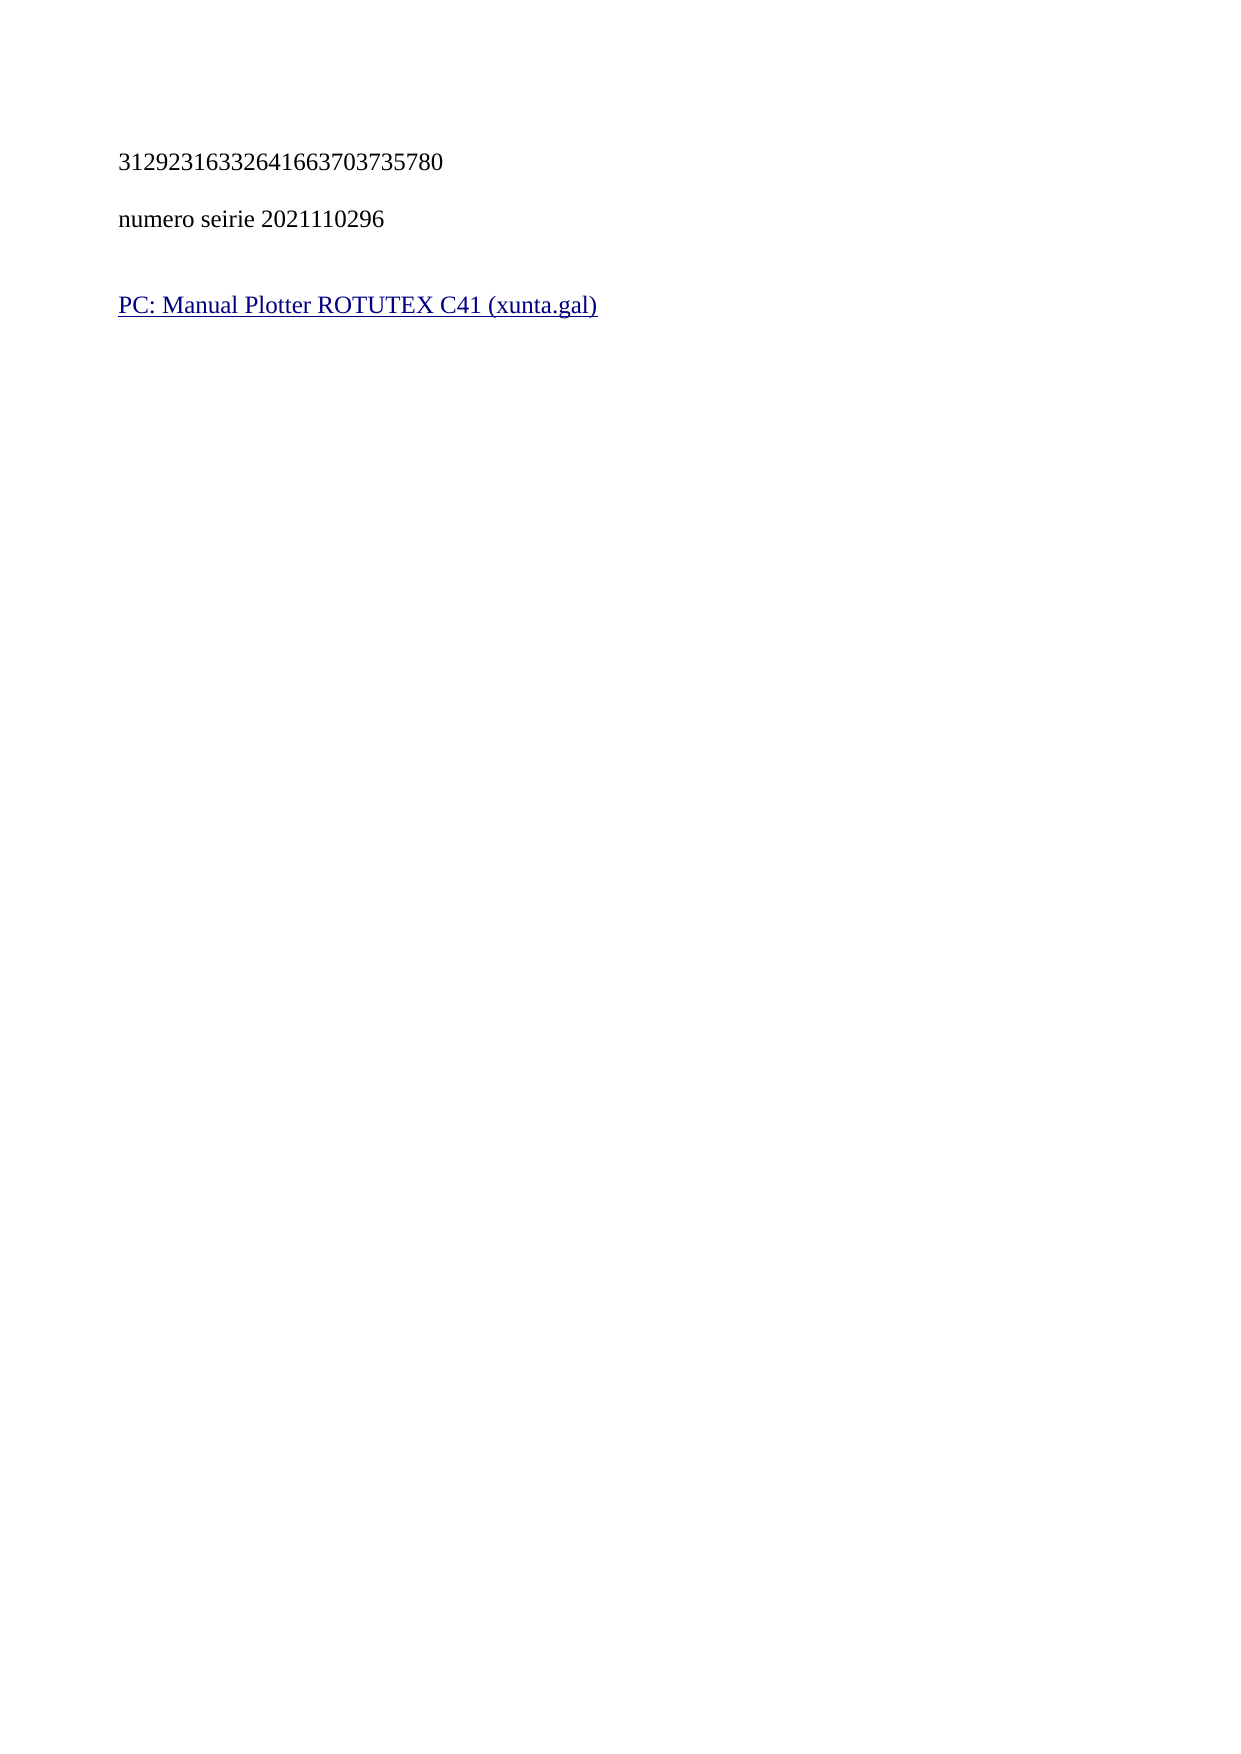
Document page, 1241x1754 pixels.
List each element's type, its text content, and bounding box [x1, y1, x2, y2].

text PC: Manual Plotter ROTUTEX C41 (xunta.gal) [118, 291, 1122, 319]
text 31292316332641663703735780 [118, 147, 1122, 176]
text numero seirie 2021110296 [118, 204, 1122, 233]
